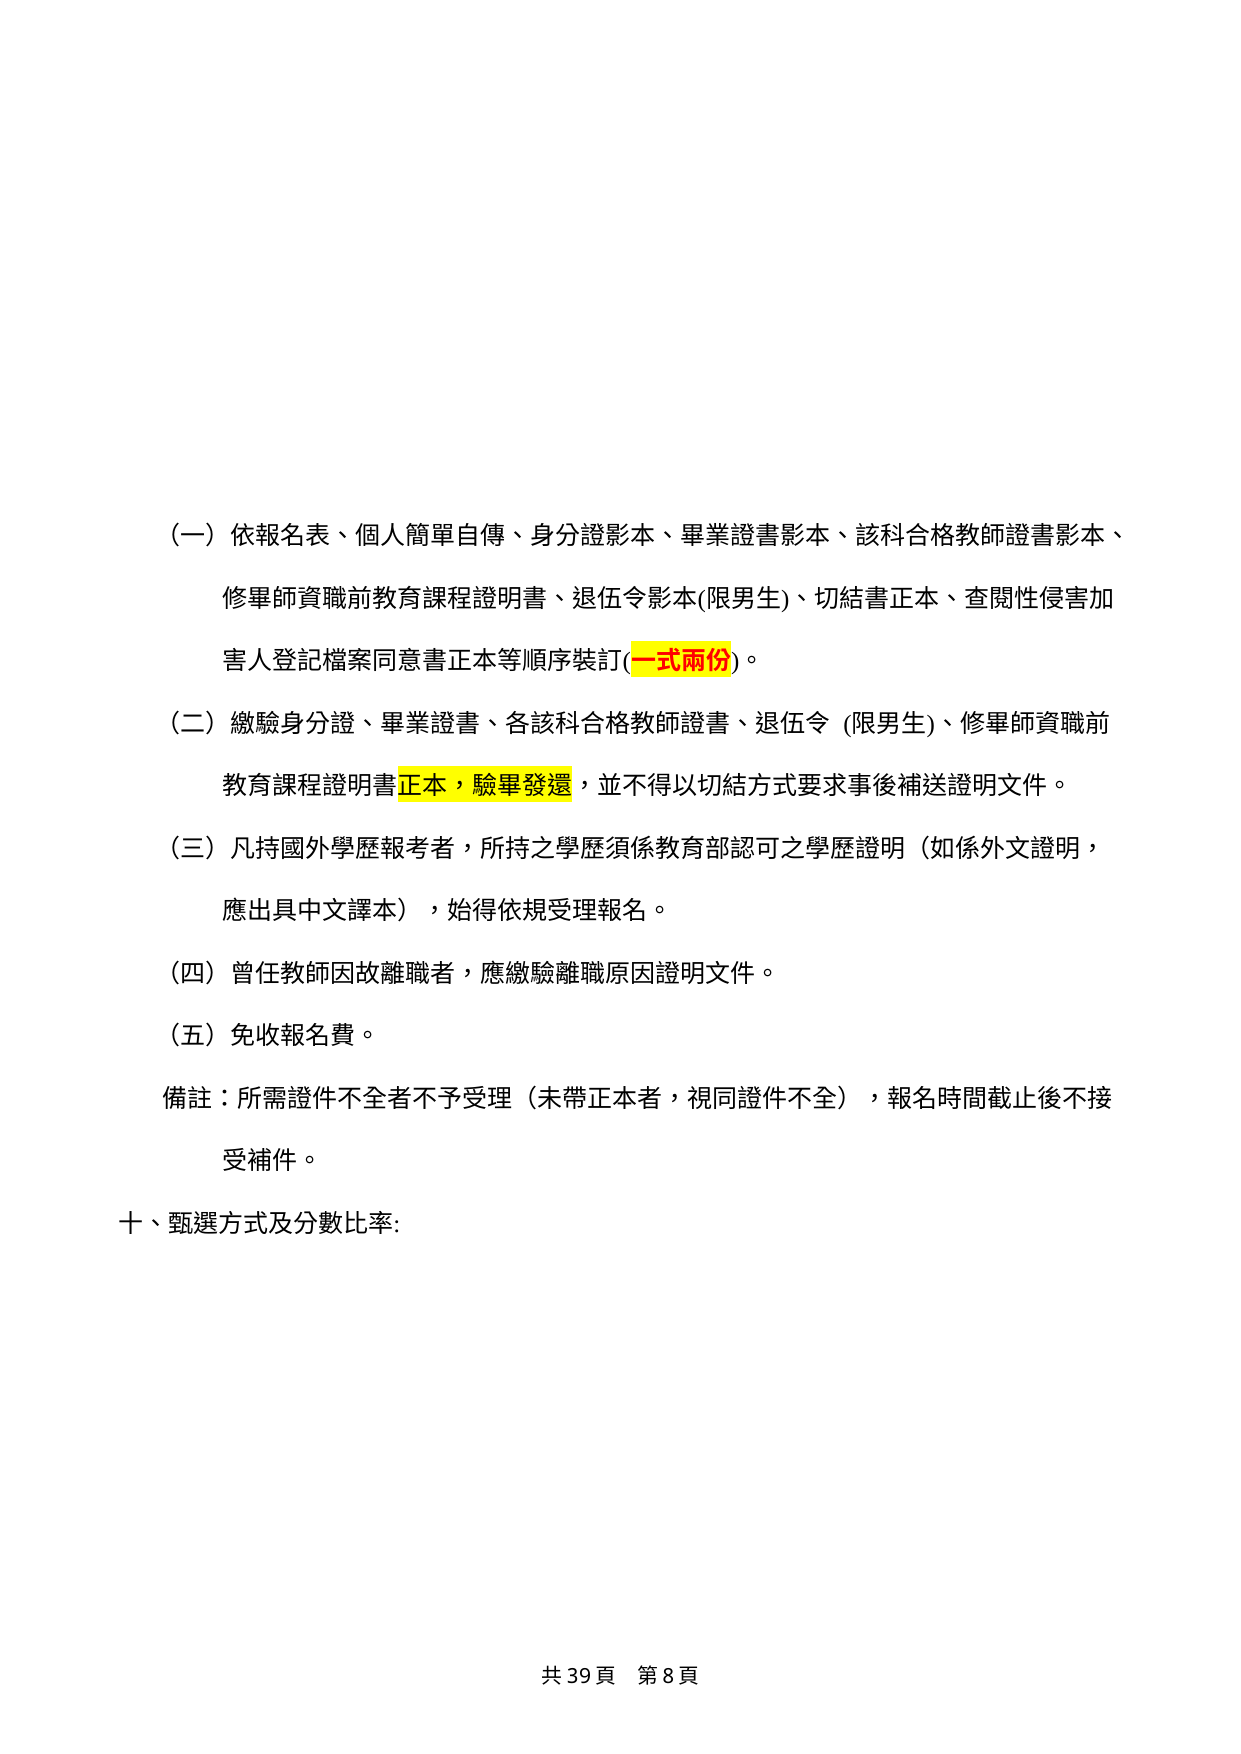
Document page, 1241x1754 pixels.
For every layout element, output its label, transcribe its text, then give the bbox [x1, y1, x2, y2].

text （四）曾任教師因故離職者，應繳驗離職原因證明文件。 [156, 930, 1122, 992]
text （二）繳驗身分證、畢業證書、各該科合格教師證書、退伍令 (限男生)、修畢師資職前教育課程證明書正本，驗畢發還，並不得以切結方式要求事後補送證明文件。 [156, 680, 1122, 805]
text （五）免收報名費。 [156, 992, 1122, 1055]
text （三）凡持國外學歷報考者，所持之學歷須係教育部認可之學歷證明（如係外文證明，應出具中文譯本），始得依規受理報名。 [156, 805, 1122, 930]
text 備註：所需證件不全者不予受理（未帶正本者，視同證件不全），報名時間截止後不接受補件。 [156, 1055, 1122, 1180]
text （一）依報名表、個人簡單自傳、身分證影本、畢業證書影本、該科合格教師證書影本、修畢師資職前教育課程證明書、退伍令影本(限男生)、切結書正本、查閱性侵害加害人登記檔案同意書正本等順序裝訂(一式兩份)。 [156, 492, 1122, 680]
text 十、甄選方式及分數比率: [118, 1180, 1122, 1242]
